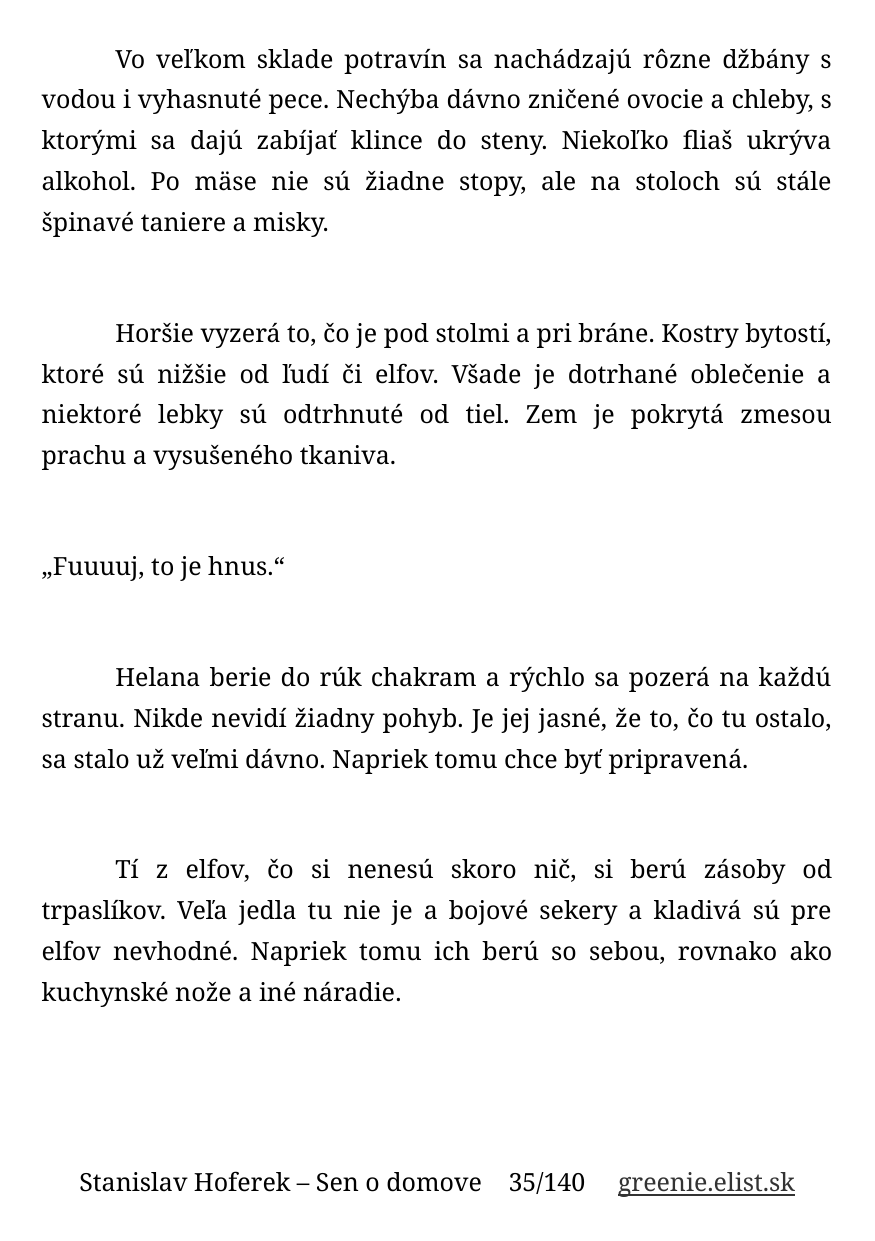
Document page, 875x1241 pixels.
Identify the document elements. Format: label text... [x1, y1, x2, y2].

text Vo veľkom sklade potravín sa nachádzajú rôzne džbány s vodou i vyhasnuté pece. Nechýba dávno zničené ovocie a chleby, s ktorými sa dajú zabíjať klince do steny. Niekoľko fliaš ukrýva alkohol. Po mäse nie sú žiadne stopy, ale na stoloch sú stále špinavé taniere a misky. [41, 41, 833, 239]
text Helana berie do rúk chakram a rýchlo sa pozerá na každú stranu. Nikde nevidí žiadny pohyb. Je jej jasné, že to, čo tu ostalo, sa stalo už veľmi dávno. Napriek tomu chce byť pripravená. [41, 660, 833, 775]
text „Fuuuuj, to je hnus.“ [41, 549, 833, 583]
text Tí z elfov, čo si nenesú skoro nič, si berú zásoby od trpaslíkov. Veľa jedla tu nie je a bojové sekery a kladivá sú pre elfov nevhodné. Napriek tomu ich berú so sebou, rovnako ako kuchynské nože a iné náradie. [41, 852, 833, 1009]
text Horšie vyzerá to, čo je pod stolmi a pri bráne. Kostry bytostí, ktoré sú nižšie od ľudí či elfov. Všade je dotrhané oblečenie a niektoré lebky sú odtrhnuté od tiel. Zem je pokrytá zmesou prachu a vysušeného tkaniva. [41, 316, 833, 472]
